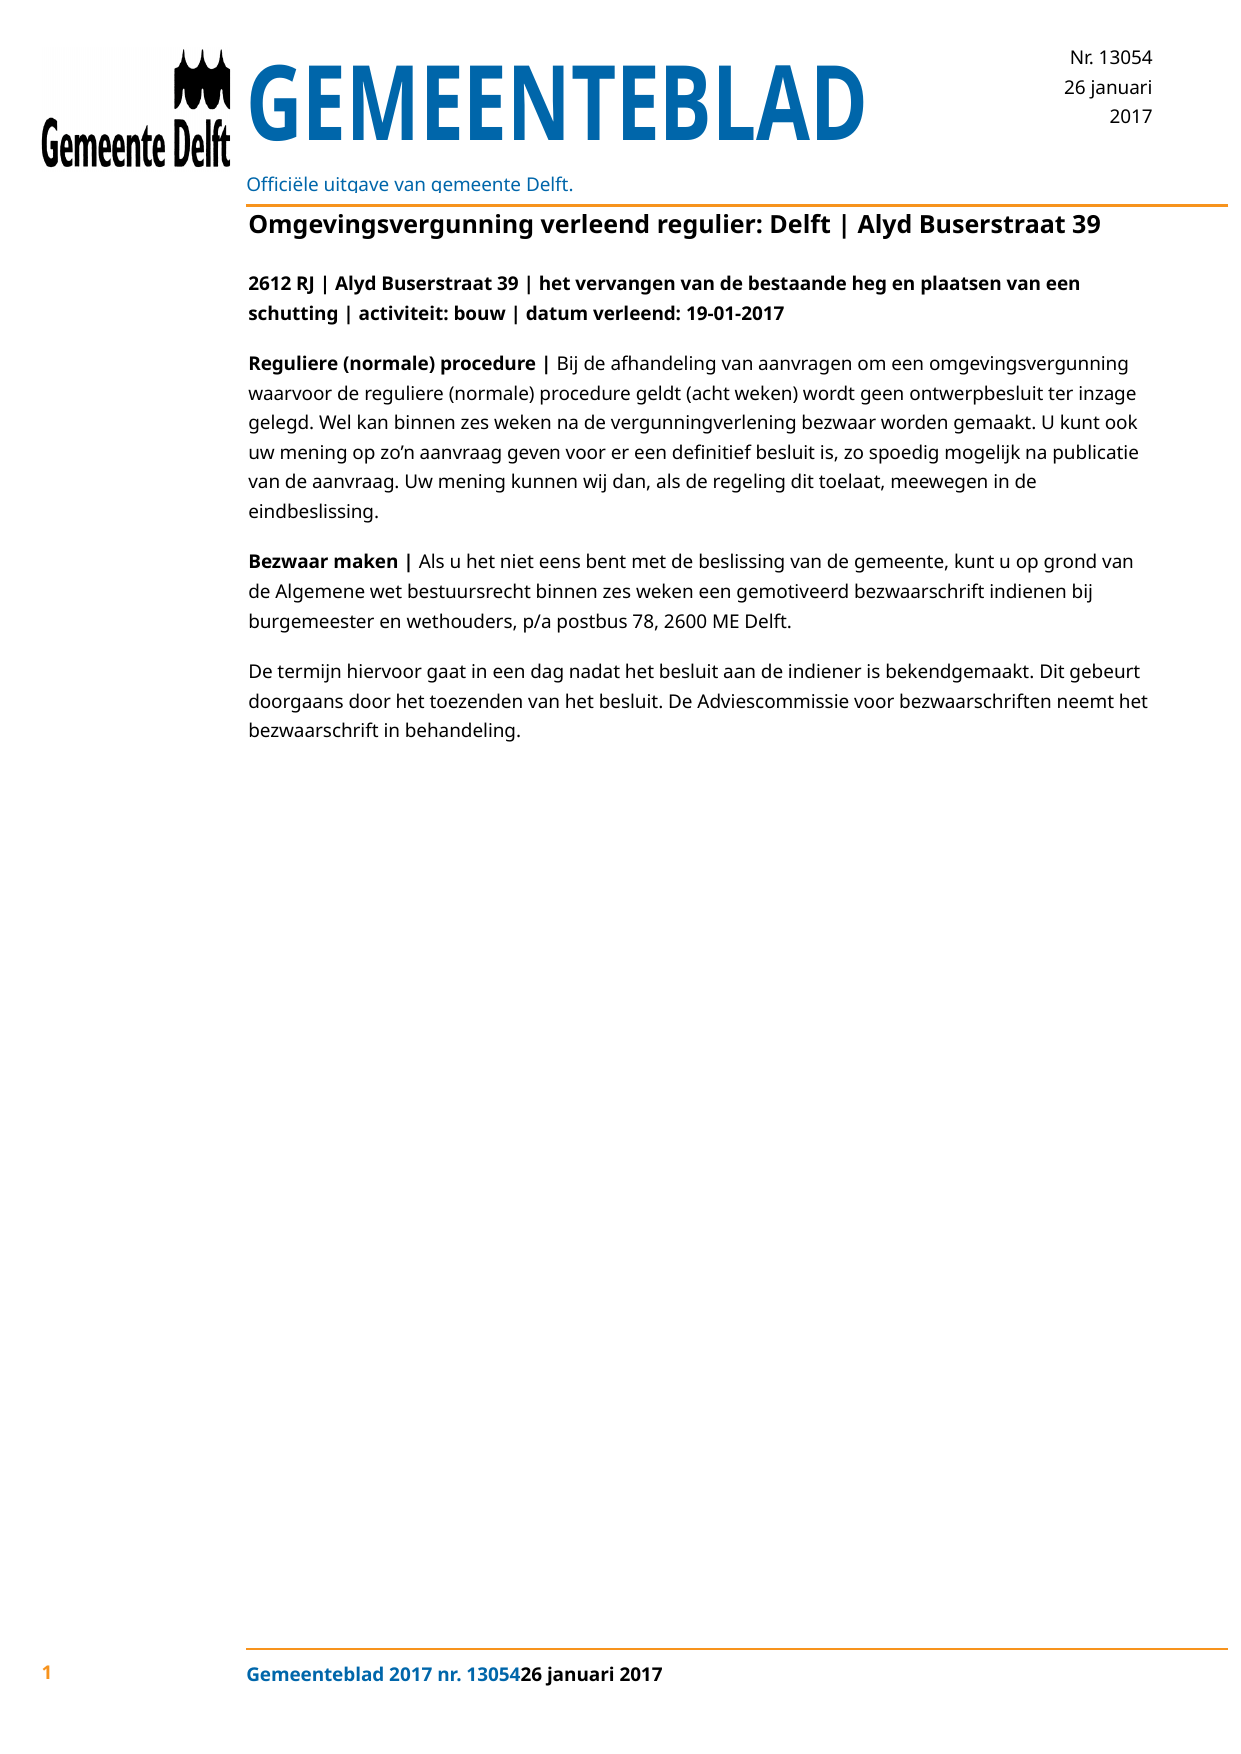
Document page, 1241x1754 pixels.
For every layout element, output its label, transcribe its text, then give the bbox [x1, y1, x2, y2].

picture [41, 47, 231, 172]
text Reguliere (normale) procedure | Bij de afhandeling van aanvragen om een omgevingsvergunning waarvoor de reguliere (normale) procedure geldt (acht weken) wordt geen ontwerpbesluit ter inzage gelegd. Wel kan binnen zes weken na de vergunningverlening bezwaar worden gemaakt. U kunt ook uw mening op zo’n aanvraag geven voor er een definitief besluit is, zo spoedig mogelijk na publicatie van de aanvraag. Uw mening kunnen wij dan, als de regeling dit toelaat, meewegen in de eindbeslissing. [248, 350, 1152, 524]
text Omgevingsvergunning verleend regulier: Delft | Alyd Buserstraat 39 [248, 207, 1152, 241]
text De termijn hiervoor gaat in een dag nadat het besluit aan de indiener is bekendgemaakt. Dit gebeurt doorgaans door het toezenden van het besluit. De Adviescommissie voor bezwaarschriften neemt het bezwaarschrift in behandeling. [248, 658, 1152, 743]
text Bezwaar maken | Als u het niet eens bent met de beslissing van de gemeente, kunt u op grond van de Algemene wet bestuursrecht binnen zes weken een gemotiveerd bezwaarschrift indienen bij burgemeester en wethouders, p/a postbus 78, 2600 ME Delft. [248, 549, 1152, 633]
text 2612 RJ | Alyd Buserstraat 39 | het vervangen van de bestaande heg en plaatsen van een schutting | activiteit: bouw | datum verleend: 19-01-2017 [248, 270, 1152, 326]
